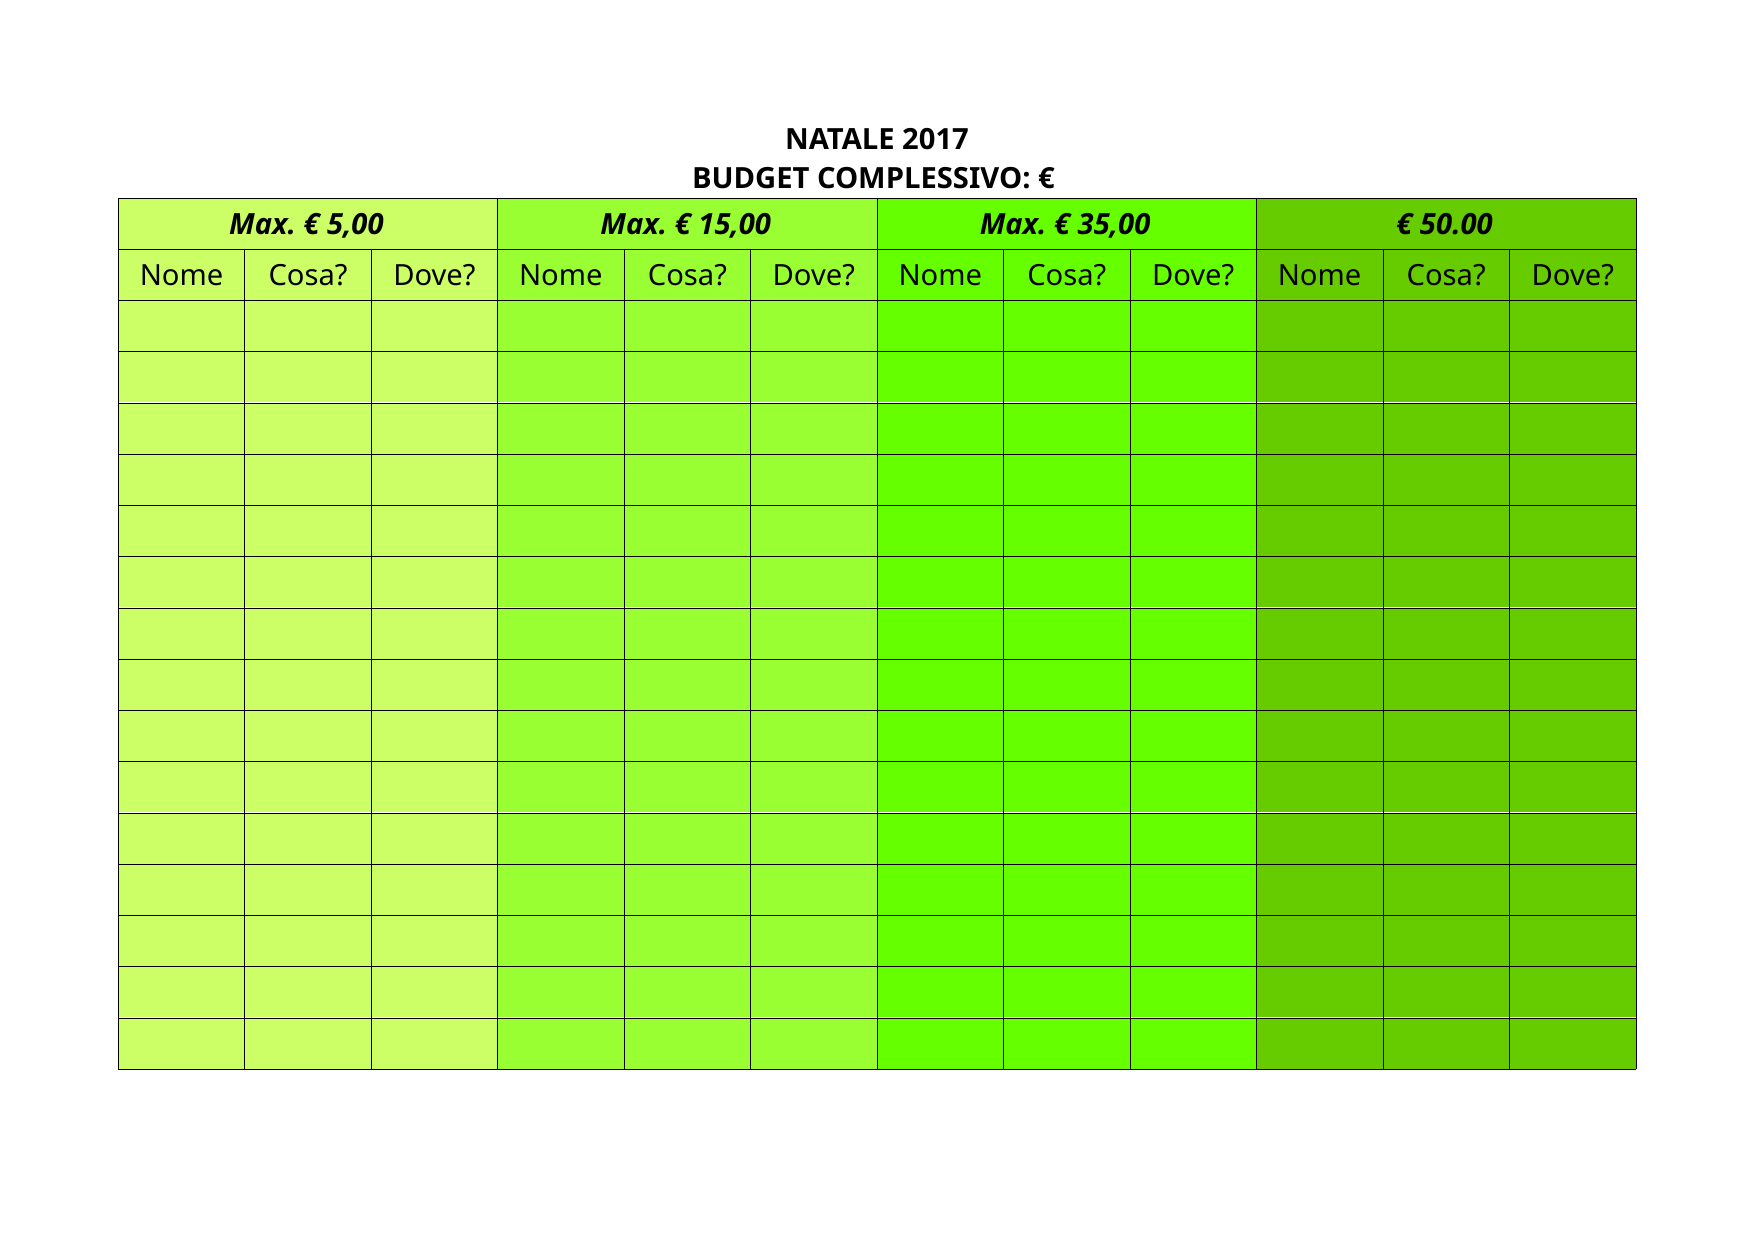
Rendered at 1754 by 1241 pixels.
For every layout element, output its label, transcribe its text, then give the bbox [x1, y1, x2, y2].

table_cell [751, 916, 877, 966]
table_cell [1257, 506, 1383, 556]
table_cell [1004, 609, 1130, 659]
table_cell [625, 352, 750, 402]
table_cell [245, 814, 371, 864]
table_cell [245, 352, 371, 402]
table_cell [372, 660, 497, 710]
table_cell [878, 967, 1003, 1017]
table_cell [372, 916, 497, 966]
table_cell [1257, 404, 1383, 454]
table_cell [372, 865, 497, 915]
table_cell [372, 557, 497, 607]
table_cell [1510, 762, 1636, 812]
table_header Max. € 35,00 [878, 199, 1256, 249]
table_cell [878, 455, 1003, 505]
table_cell [119, 506, 244, 556]
table_cell [1004, 1019, 1130, 1069]
table_cell [119, 1019, 244, 1069]
table_cell [372, 711, 497, 761]
table_cell [1004, 352, 1130, 402]
table_cell [498, 711, 624, 761]
table_cell [751, 352, 877, 402]
table_cell [878, 301, 1003, 351]
table_cell [498, 967, 624, 1017]
table_header € 50,00 [1257, 199, 1636, 249]
table_cell [1257, 762, 1383, 812]
table_cell [1510, 660, 1636, 710]
table_cell [1257, 711, 1383, 761]
table_cell [878, 916, 1003, 966]
table_cell [498, 404, 624, 454]
table_cell [1257, 609, 1383, 659]
table_cell [498, 301, 624, 351]
table_cell [1384, 967, 1509, 1017]
table_cell [751, 1019, 877, 1069]
table_cell [372, 352, 497, 402]
table_cell [1131, 967, 1256, 1017]
table_cell [1384, 455, 1509, 505]
table_cell [1131, 404, 1256, 454]
table_cell [1257, 301, 1383, 351]
table_cell [1257, 865, 1383, 915]
table_cell [878, 609, 1003, 659]
table_cell [1257, 1019, 1383, 1069]
table_cell [751, 814, 877, 864]
table_cell [1510, 455, 1636, 505]
table_cell [1131, 506, 1256, 556]
table_cell [751, 455, 877, 505]
table_cell [119, 762, 244, 812]
table_cell [245, 1019, 371, 1069]
table_cell [878, 762, 1003, 812]
table_cell [1510, 967, 1636, 1017]
table_cell [245, 455, 371, 505]
table_cell [1510, 1019, 1636, 1069]
table_cell [372, 506, 497, 556]
table_cell Nome [498, 250, 624, 300]
table_cell [119, 967, 244, 1017]
table_cell [372, 814, 497, 864]
table_cell [1257, 557, 1383, 607]
table_cell Nome [119, 250, 244, 300]
table_cell [878, 404, 1003, 454]
table_cell [1004, 557, 1130, 607]
table_cell [1384, 1019, 1509, 1069]
table_cell [1131, 557, 1256, 607]
table_cell [751, 967, 877, 1017]
table_cell [625, 455, 750, 505]
table_cell [1384, 814, 1509, 864]
table_cell [1384, 660, 1509, 710]
table_cell [372, 455, 497, 505]
table_cell [245, 711, 371, 761]
table_cell [1384, 404, 1509, 454]
table_cell [1004, 711, 1130, 761]
table_cell Dove? [1510, 250, 1636, 300]
table_cell [119, 557, 244, 607]
table_cell [1257, 352, 1383, 402]
table_cell [372, 609, 497, 659]
table_cell [119, 404, 244, 454]
table_cell Cosa? [245, 250, 371, 300]
table_cell [625, 404, 750, 454]
table_cell [498, 455, 624, 505]
table_cell [119, 814, 244, 864]
table_cell Dove? [1131, 250, 1256, 300]
table_cell [1257, 814, 1383, 864]
table_cell Cosa? [1384, 250, 1509, 300]
table_cell [1004, 455, 1130, 505]
table_cell [1384, 916, 1509, 966]
table_cell [1004, 967, 1130, 1017]
table_cell [1510, 506, 1636, 556]
table_cell [751, 711, 877, 761]
table_cell [119, 609, 244, 659]
table_cell [245, 506, 371, 556]
table_cell [119, 352, 244, 402]
table_cell [245, 609, 371, 659]
table_cell [878, 506, 1003, 556]
table_cell Nome [1257, 250, 1383, 300]
table_cell [498, 865, 624, 915]
table_cell [498, 762, 624, 812]
table_cell [1131, 352, 1256, 402]
table_cell [498, 660, 624, 710]
table_cell [1131, 865, 1256, 915]
table_cell [119, 455, 244, 505]
table_cell [245, 301, 371, 351]
table_cell [119, 301, 244, 351]
table_cell [878, 711, 1003, 761]
table_cell [878, 660, 1003, 710]
table_cell [498, 916, 624, 966]
table_cell Cosa? [625, 250, 750, 300]
table_cell Dove? [751, 250, 877, 300]
table_cell [1004, 814, 1130, 864]
table_cell [625, 711, 750, 761]
table_cell [372, 404, 497, 454]
table_cell [625, 506, 750, 556]
table_cell [1004, 506, 1130, 556]
table_cell [245, 557, 371, 607]
table_cell [751, 865, 877, 915]
table_header Max. € 15,00 [498, 199, 877, 249]
table_cell [625, 609, 750, 659]
table_cell [1004, 660, 1130, 710]
table_cell [751, 506, 877, 556]
table_cell [878, 352, 1003, 402]
table_cell [1384, 865, 1509, 915]
table_cell [498, 609, 624, 659]
table_cell [1131, 711, 1256, 761]
table_cell [1510, 301, 1636, 351]
table_cell Nome [878, 250, 1003, 300]
table_cell [625, 660, 750, 710]
table_cell [625, 865, 750, 915]
table_cell [878, 557, 1003, 607]
table_cell [372, 967, 497, 1017]
table_cell [878, 814, 1003, 864]
table_cell [245, 762, 371, 812]
table_cell [878, 865, 1003, 915]
text NATALE 2017 [118, 118, 1636, 158]
table_cell [625, 916, 750, 966]
table_cell [1131, 301, 1256, 351]
text BUDGET COMPLESSIVO: € [118, 158, 1636, 197]
table_cell [245, 916, 371, 966]
table_cell [1510, 711, 1636, 761]
table_cell [625, 301, 750, 351]
table_cell [1131, 762, 1256, 812]
table_cell [1384, 711, 1509, 761]
table_cell [1384, 352, 1509, 402]
table_cell [1384, 301, 1509, 351]
table_cell [751, 301, 877, 351]
table_cell [119, 865, 244, 915]
table_cell [1257, 660, 1383, 710]
table_cell Dove? [372, 250, 497, 300]
table_cell [751, 660, 877, 710]
table_cell [245, 865, 371, 915]
table_cell [1131, 609, 1256, 659]
table_cell [498, 1019, 624, 1069]
table_cell [625, 814, 750, 864]
table_cell [372, 301, 497, 351]
table_cell [119, 660, 244, 710]
table_cell [1257, 967, 1383, 1017]
table_cell [1384, 609, 1509, 659]
table_cell [1384, 557, 1509, 607]
table_cell [245, 404, 371, 454]
table_cell [498, 506, 624, 556]
table_cell [1004, 865, 1130, 915]
table_cell [1004, 916, 1130, 966]
table_cell [1510, 404, 1636, 454]
table_cell [751, 609, 877, 659]
table_cell [1131, 814, 1256, 864]
table_cell [1510, 557, 1636, 607]
table_cell [1131, 1019, 1256, 1069]
table_cell [1004, 301, 1130, 351]
table_cell [1510, 916, 1636, 966]
table_cell [119, 916, 244, 966]
table_cell [498, 557, 624, 607]
table_cell [625, 557, 750, 607]
table_cell [245, 660, 371, 710]
table_cell [1131, 455, 1256, 505]
table_cell Cosa? [1004, 250, 1130, 300]
table_cell [372, 762, 497, 812]
table_cell [372, 1019, 497, 1069]
table_cell [1510, 352, 1636, 402]
table_cell [1510, 865, 1636, 915]
table_cell [1131, 660, 1256, 710]
table_cell [625, 762, 750, 812]
table_cell [119, 711, 244, 761]
table_cell [878, 1019, 1003, 1069]
table_cell [1257, 455, 1383, 505]
table_cell [1510, 609, 1636, 659]
table_cell [625, 967, 750, 1017]
table_cell [1384, 762, 1509, 812]
table_cell [1384, 506, 1509, 556]
table_cell [498, 814, 624, 864]
table_cell [1510, 814, 1636, 864]
table_cell [245, 967, 371, 1017]
table_cell [751, 404, 877, 454]
table_cell [1004, 404, 1130, 454]
table_cell [1004, 762, 1130, 812]
table_cell [625, 1019, 750, 1069]
table_cell [1131, 916, 1256, 966]
table_cell [498, 352, 624, 402]
table_cell [751, 762, 877, 812]
table_cell [751, 557, 877, 607]
table_cell [1257, 916, 1383, 966]
table_header Max. € 5,00 [119, 199, 497, 249]
